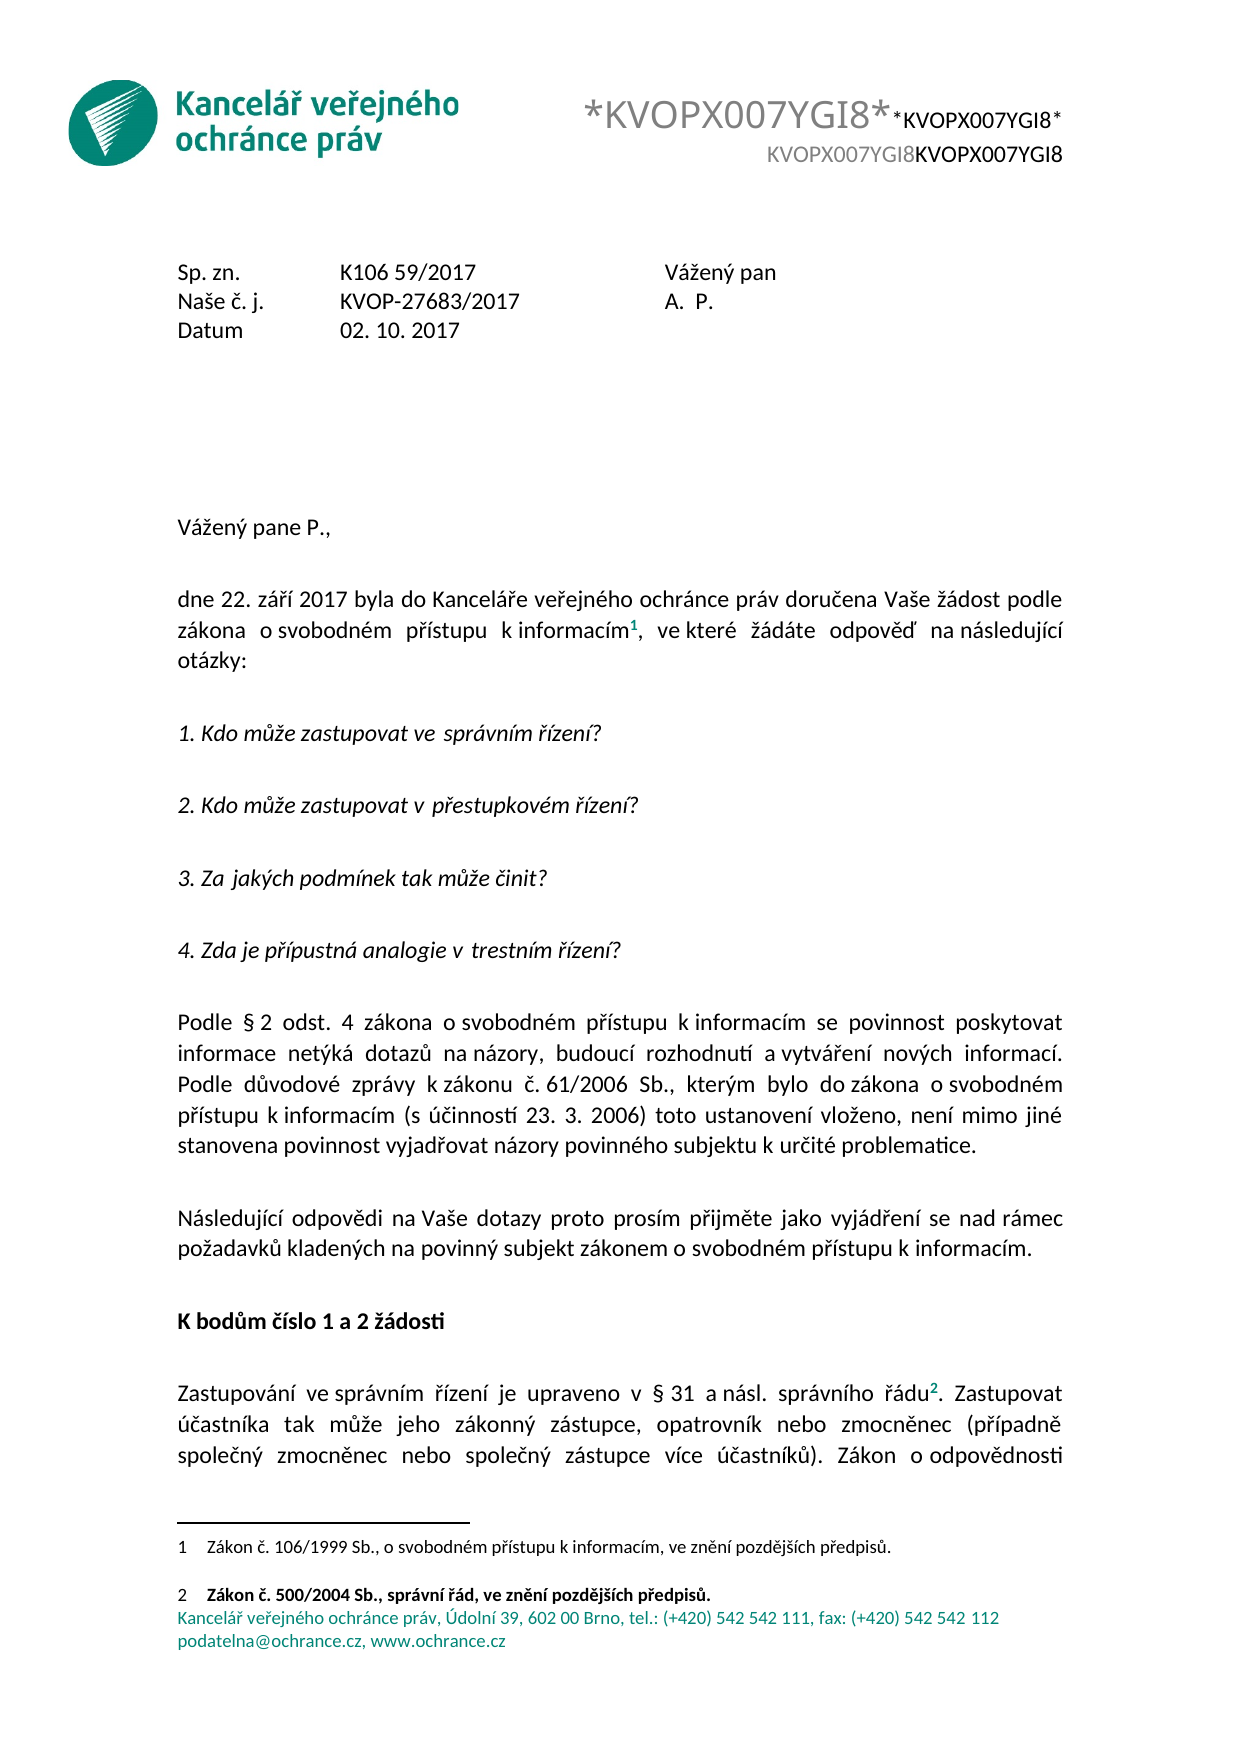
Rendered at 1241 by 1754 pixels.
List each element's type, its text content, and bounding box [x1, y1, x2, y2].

text 1. Kdo může zastupovat ve správním řízení? [177, 718, 1063, 747]
text 3. Za jakých podmínek tak může činit? [177, 863, 1063, 892]
text Vážený pane P., [177, 512, 1063, 541]
table_header Sp. zn. Naše č. j. Datum [177, 198, 340, 491]
text Následující odpovědi na Vaše dotazy proto prosím přijměte jako vyjádření se nad rámec požadavků kladených na povinný subjekt zákonem o svobodném přístupu k informacím. [177, 1203, 1063, 1263]
text 4. Zda je přípustná analogie v trestním řízení? [177, 935, 1063, 964]
text Podle § 2 odst. 4 zákona o svobodném přístupu k informacím se povinnost poskytovat informace netýká dotazů na názory, budoucí rozhodnutí a vytváření nových informací. Podle důvodové zprávy k zákonu č. 61/2006 Sb., kterým bylo do zákona o svobodném přístupu k informacím (s účinností 23. 3. 2006) toto ustanovení vloženo, není mimo jiné stanovena povinnost vyjadřovat názory povinného subjektu k určité problematice. [177, 1007, 1063, 1160]
text 2. Kdo může zastupovat v přestupkovém řízení? [177, 790, 1063, 819]
text dne 22. září 2017 byla do Kanceláře veřejného ochránce práv doručena Vaše žádost podle zákona o svobodném přístupu k informacím, ve které žádáte odpověď na následující otázky: [177, 584, 1063, 675]
text Zastupování ve správním řízení je upraveno v § 31 a násl. správního řádu. Zastupovat účastníka tak může jeho zákonný zástupce, opatrovník nebo zmocněnec (případně společný zmocněnec nebo společný zástupce více účastníků). Zákon o odpovědnosti [177, 1378, 1063, 1469]
text K bodům číslo 1 a 2 žádosti [177, 1306, 1063, 1335]
text Zákon č. 106/1999 Sb., o svobodném přístupu k informacím, ve znění pozdějších předpisů. [177, 1535, 1063, 1558]
table_header K106 59/2017 KVOP-27683/2017 02. 10. 2017 [340, 198, 664, 491]
table_header Vážený pan A. P. [665, 198, 1085, 491]
text Zákon č. 500/2004 Sb., správní řád, ve znění pozdějších předpisů. [177, 1583, 1063, 1606]
